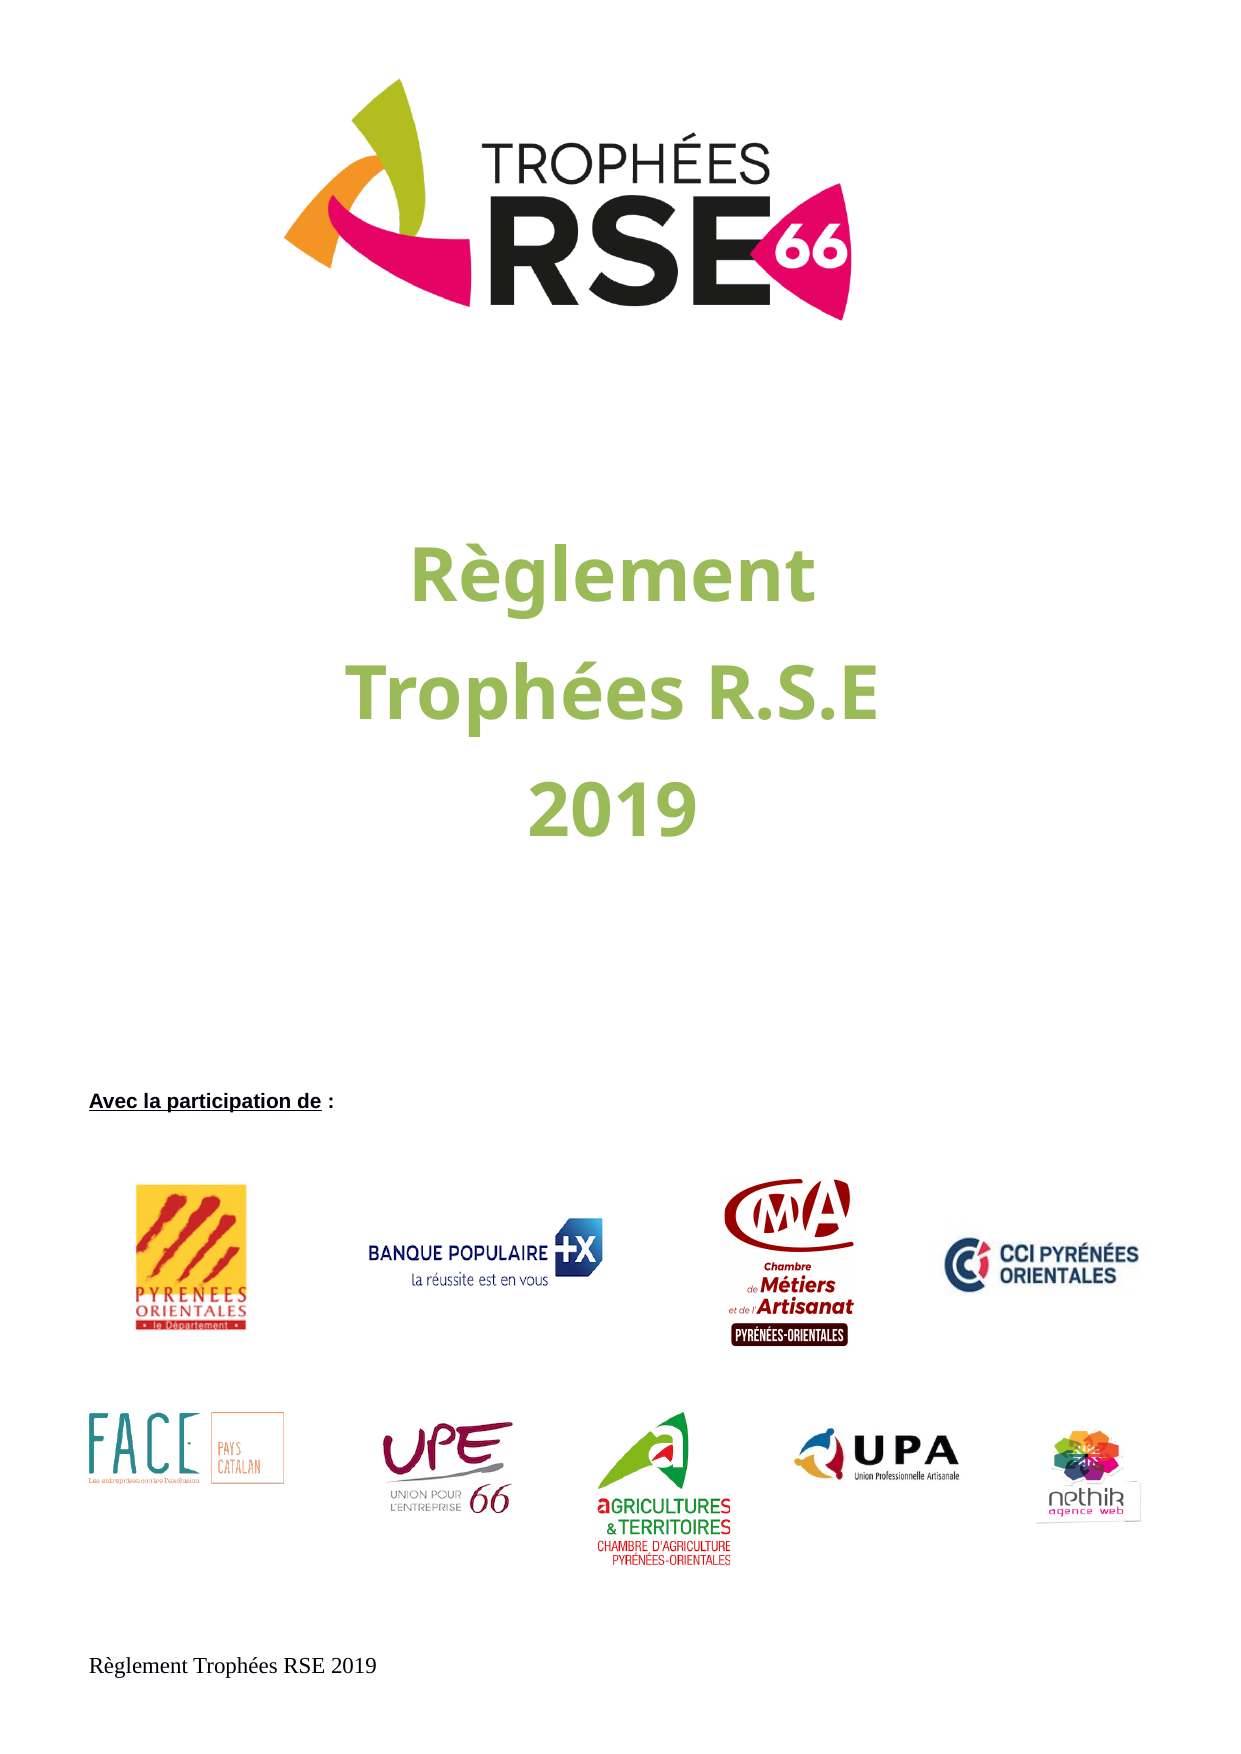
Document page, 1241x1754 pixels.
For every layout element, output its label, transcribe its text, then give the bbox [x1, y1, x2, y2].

text Règlement [282, 521, 944, 623]
text Avec la participation de : [88, 1089, 1152, 1113]
text Trophées R.S.E 2019 [282, 639, 944, 859]
